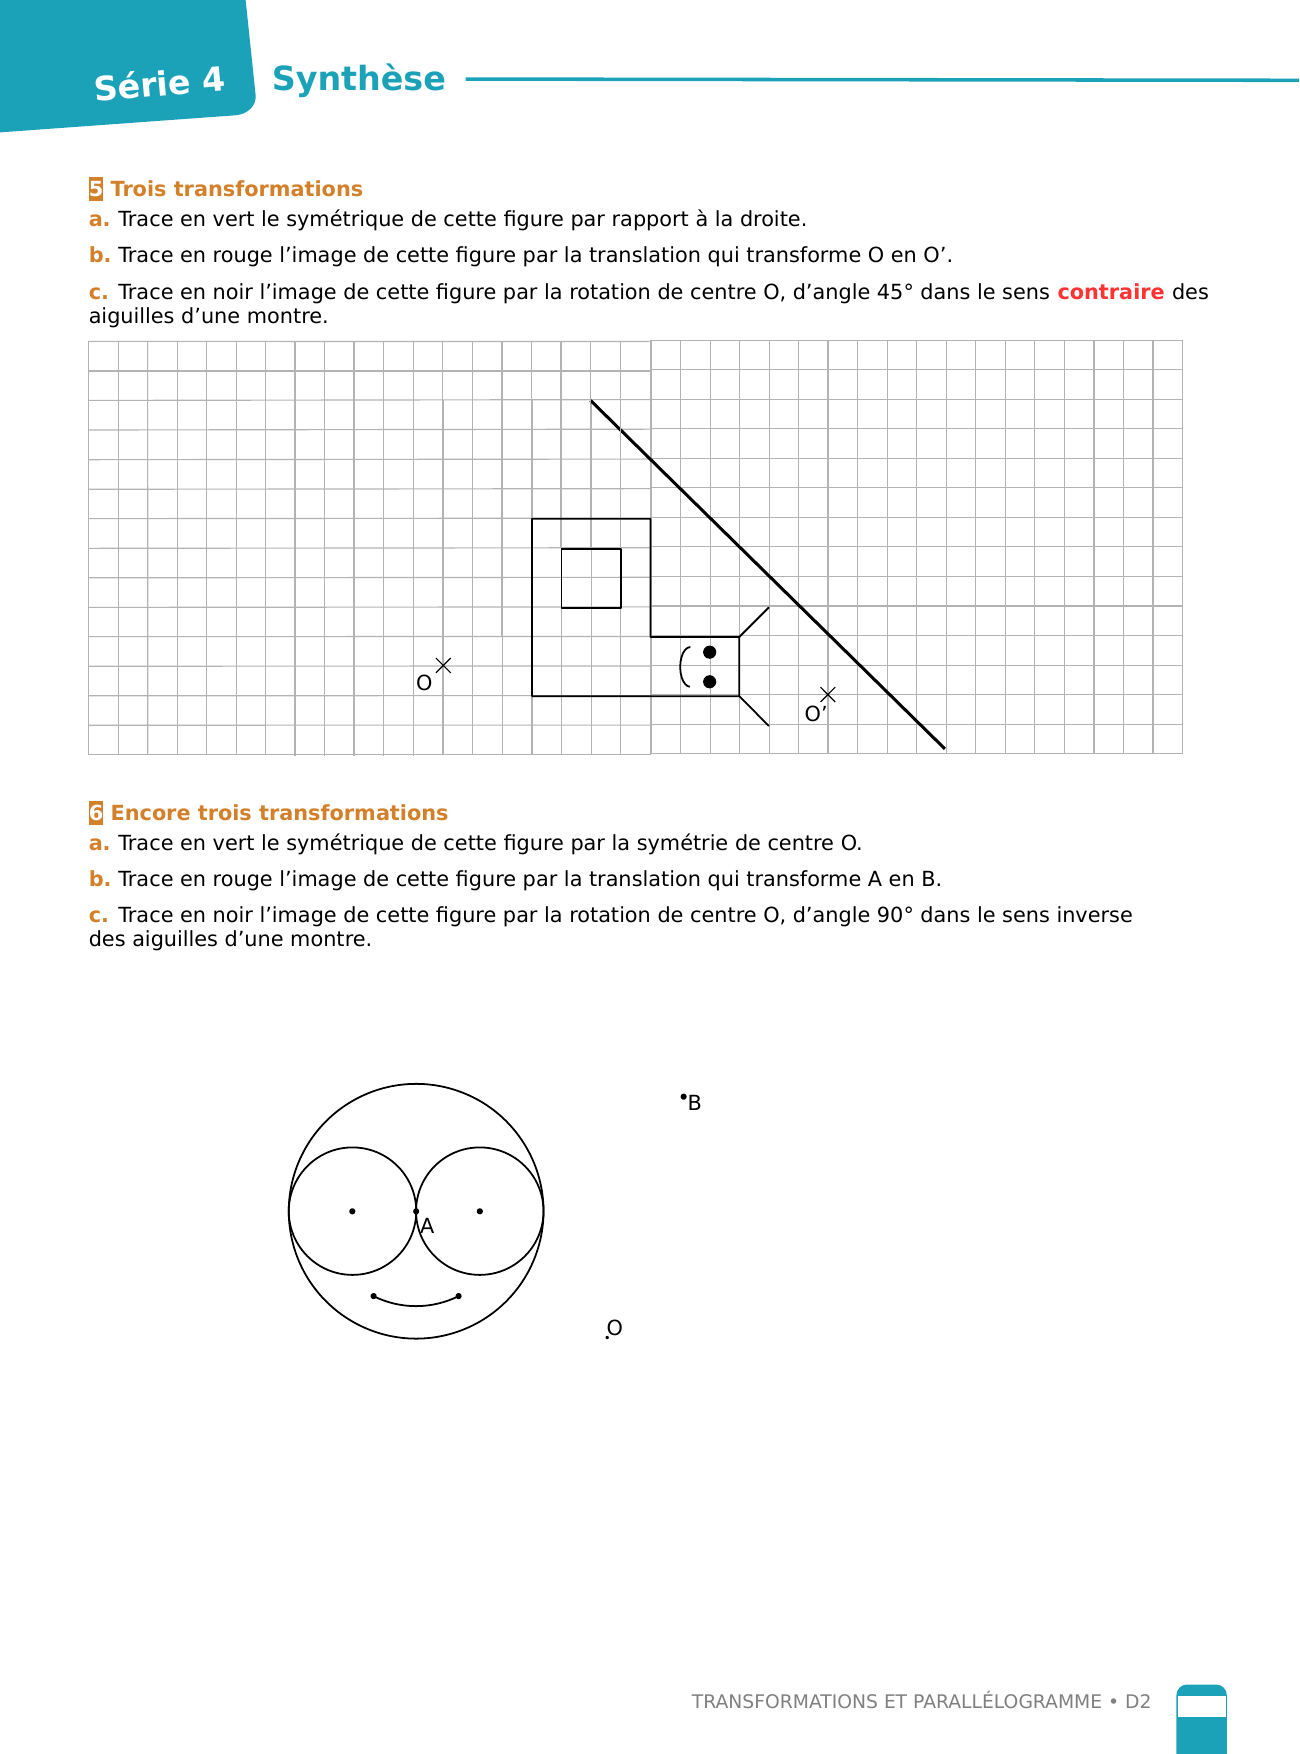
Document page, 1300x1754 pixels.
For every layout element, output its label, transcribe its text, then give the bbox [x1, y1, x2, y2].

list Trace en rouge l’image de cette figure par la translation qui transforme O en O’. [88, 243, 1211, 268]
list Trace en noir l’image de cette figure par la rotation de centre O, d’angle 45° dans le sens contraire des aiguilles d’une montre. [88, 280, 1211, 328]
list Trace en vert le symétrique de cette figure par rapport à la droite. [88, 207, 1211, 232]
list Trace en vert le symétrique de cette figure par la symétrie de centre O. [88, 831, 1211, 855]
list Trois transformations [103, 177, 1211, 201]
list Encore trois transformations [103, 801, 1211, 825]
list Trace en rouge l’image de cette figure par la translation qui transforme A en B. [88, 867, 1211, 891]
list Trace en noir l’image de cette figure par la rotation de centre O, d’angle 90° dans le sens inverse des aiguilles d’une montre. [88, 903, 1211, 952]
